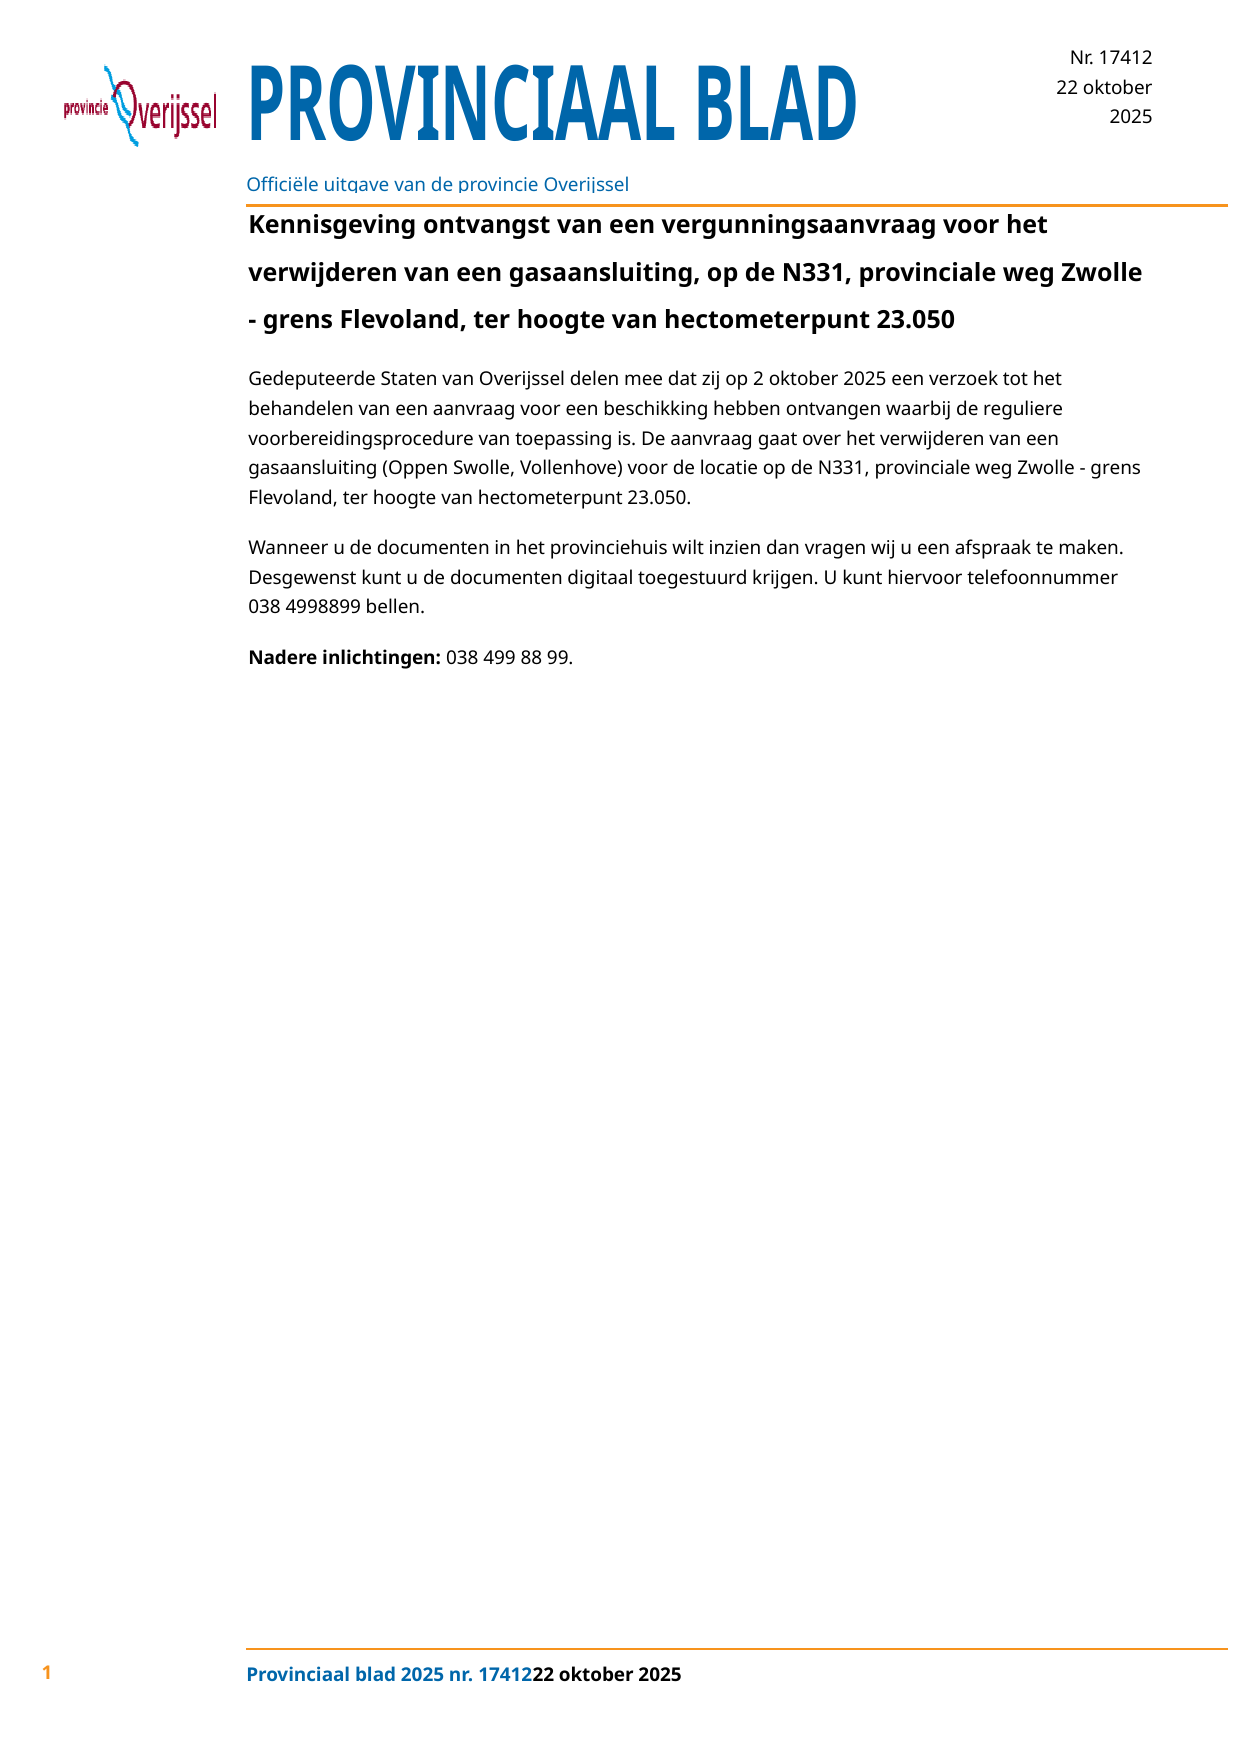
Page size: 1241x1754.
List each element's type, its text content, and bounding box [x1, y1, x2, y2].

text Gedeputeerde Staten van Overijssel delen mee dat zij op 2 oktober 2025 een verzoek tot het behandelen van een aanvraag voor een beschikking hebben ontvangen waarbij de reguliere voorbereidingsprocedure van toepassing is. De aanvraag gaat over het verwijderen van een gasaansluiting (Oppen Swolle, Vollenhove) voor de locatie op de N331, provinciale weg Zwolle - grens Flevoland, ter hoogte van hectometerpunt 23.050. [248, 366, 1152, 509]
text Wanneer u de documenten in het provinciehuis wilt inzien dan vragen wij u een afspraak te maken. Desgewenst kunt u de documenten digitaal toegestuurd krijgen. U kunt hiervoor telefoonnummer 038 4998899 bellen. [248, 534, 1152, 619]
text Kennisgeving ontvangst van een vergunningsaanvraag voor het verwijderen van een gasaansluiting, op de N331, provinciale weg Zwolle - grens Flevoland, ter hoogte van hectometerpunt 23.050 [248, 207, 1152, 336]
text Nadere inlichtingen: 038 499 88 99. [248, 644, 1152, 669]
picture [41, 47, 231, 172]
